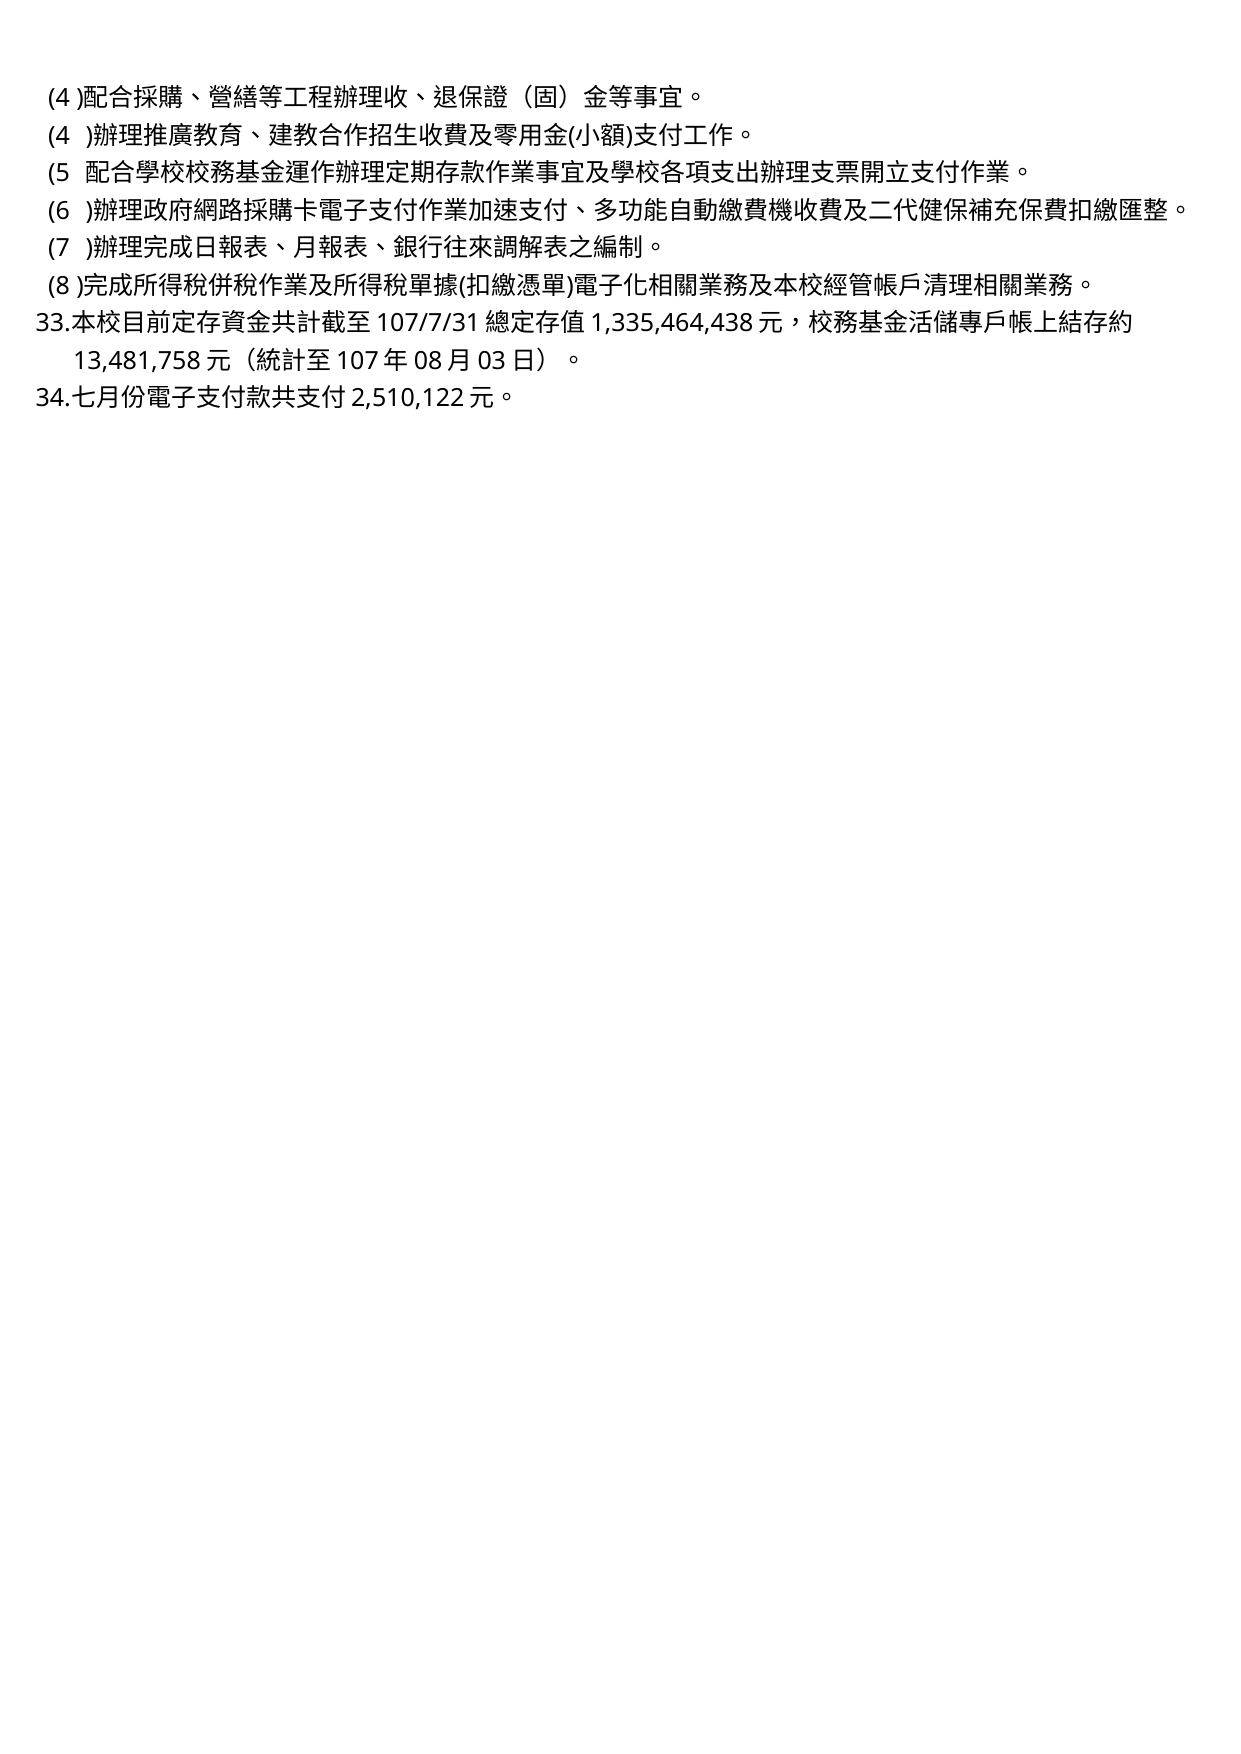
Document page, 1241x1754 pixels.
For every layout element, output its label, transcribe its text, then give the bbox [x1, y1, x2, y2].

text (8 )完成所得稅併稅作業及所得稅單據(扣繳憑單)電子化相關業務及本校經管帳戶清理相關業務。 [35, 258, 1205, 296]
text (4 )配合採購、營繕等工程辦理收、退保證（固）金等事宜。 [35, 71, 1205, 108]
list )辦理推廣教育、建教合作招生收費及零用金(小額)支付工作。 [48, 108, 1205, 146]
list )辦理政府網路採購卡電子支付作業加速支付、多功能自動繳費機收費及二代健保補充保費扣繳匯整。 [48, 183, 1205, 221]
list 配合學校校務基金運作辦理定期存款作業事宜及學校各項支出辦理支票開立支付作業。 [35, 146, 1205, 183]
text 34.七月份電子支付款共支付2,510,122元。 [35, 371, 1205, 408]
text 33.本校目前定存資金共計截至107/7/31總定存值1,335,464,438元，校務基金活儲專戶帳上結存約13,481,758元（統計至107年08月03日）。 [35, 296, 1205, 371]
list )辦理完成日報表、月報表、銀行往來調解表之編制。 [48, 221, 1205, 258]
